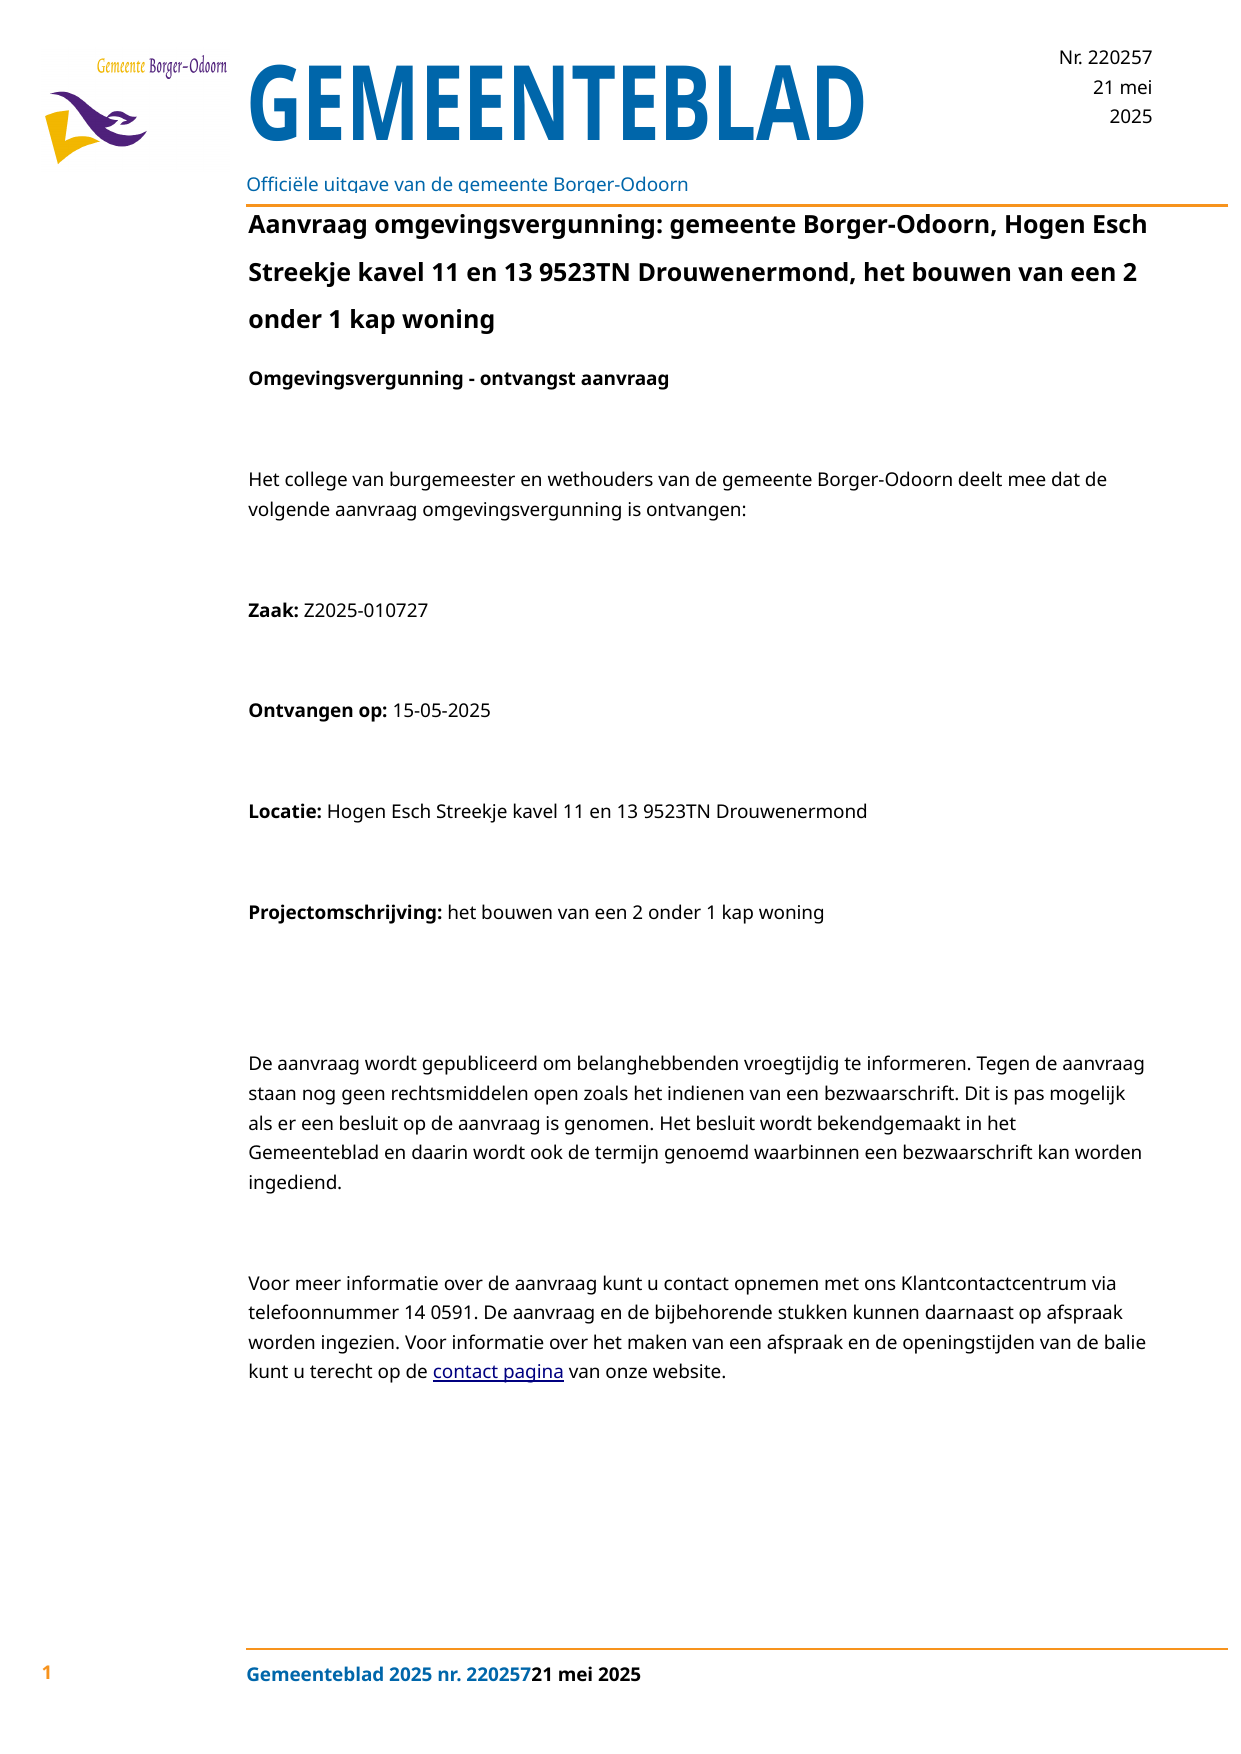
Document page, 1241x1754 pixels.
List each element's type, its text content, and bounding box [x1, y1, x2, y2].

text Aanvraag omgevingsvergunning: gemeente Borger-Odoorn, Hogen Esch Streekje kavel 11 en 13 9523TN Drouwenermond, het bouwen van een 2 onder 1 kap woning [248, 207, 1152, 336]
text Zaak: Z2025-010727 [248, 597, 1152, 622]
text De aanvraag wordt gepubliceerd om belanghebbenden vroegtijdig te informeren. Tegen de aanvraag staan nog geen rechtsmiddelen open zoals het indienen van een bezwaarschrift. Dit is pas mogelijk als er een besluit op de aanvraag is genomen. Het besluit wordt bekendgemaakt in het Gemeenteblad en daarin wordt ook de termijn genoemd waarbinnen een bezwaarschrift kan worden ingediend. [248, 1051, 1152, 1194]
picture [41, 47, 231, 172]
text Omgevingsvergunning - ontvangst aanvraag [248, 366, 1152, 391]
text Ontvangen op: 15-05-2025 [248, 698, 1152, 723]
text Locatie: Hogen Esch Streekje kavel 11 en 13 9523TN Drouwenermond [248, 798, 1152, 824]
text Voor meer informatie over de aanvraag kunt u contact opnemen met ons Klantcontactcentrum via telefoonnummer 14 0591. De aanvraag en de bijbehorende stukken kunnen daarnaast op afspraak worden ingezien. Voor informatie over het maken van een afspraak en de openingstijden van de balie kunt u terecht op de contact pagina van onze website. [248, 1270, 1152, 1384]
text Het college van burgemeester en wethouders van de gemeente Borger-Odoorn deelt mee dat de volgende aanvraag omgevingsvergunning is ontvangen: [248, 466, 1152, 522]
text Projectomschrijving: het bouwen van een 2 onder 1 kap woning [248, 899, 1152, 925]
